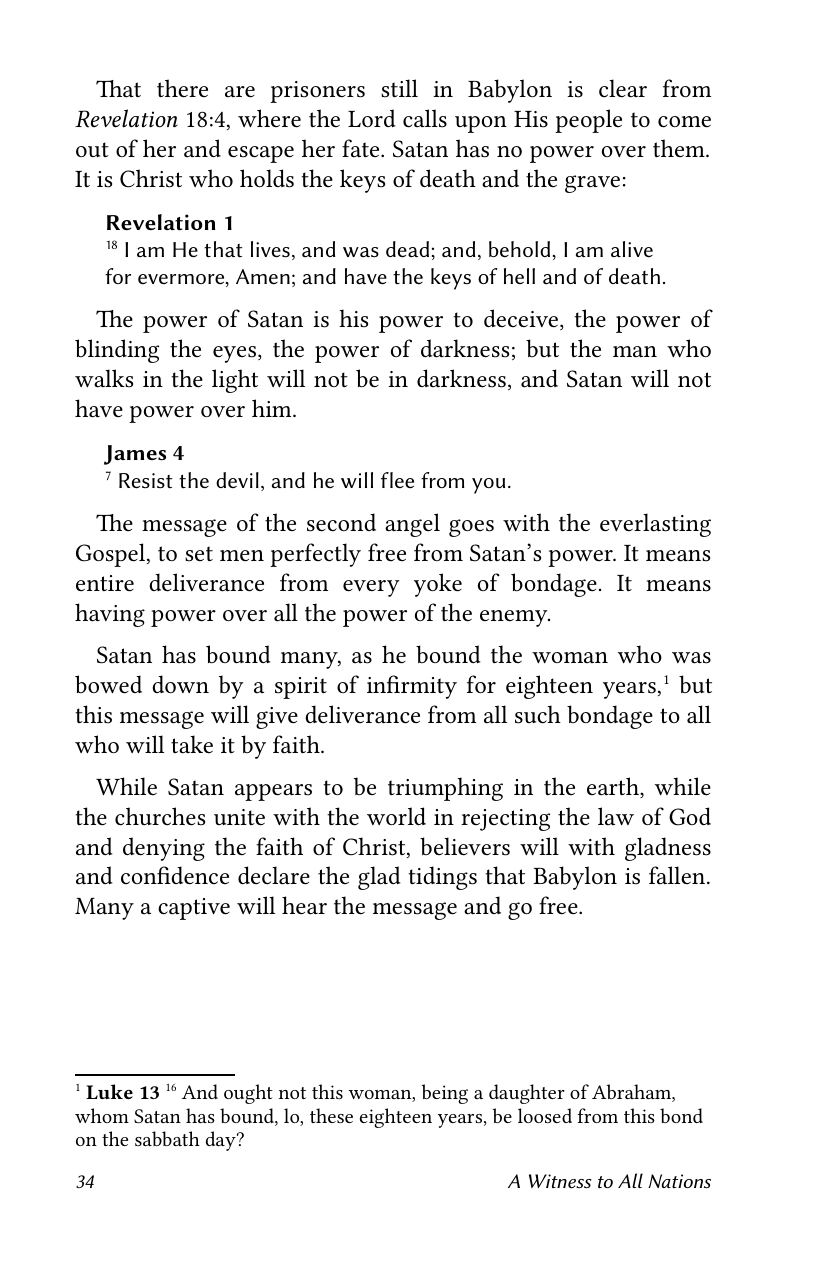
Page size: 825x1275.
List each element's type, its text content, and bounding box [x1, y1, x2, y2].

text The message of the second angel goes with the everlasting Gospel, to set men perfectly free from Satan’s power. It means entire deliverance from every yoke of bondage. It means having power over all the power of the enemy. [75, 509, 712, 628]
text Satan has bound many, as he bound the woman who was bowed down by a spirit of infirmity for eighteen years, but this message will give deliverance from all such bondage to all who will take it by faith. [75, 641, 712, 759]
text Revelation 1 [105, 209, 712, 236]
text James 4 [105, 440, 712, 466]
text The power of Satan is his power to deceive, the power of blinding the eyes, the power of darkness; but the man who walks in the light will not be in darkness, and Satan will not have power over him. [75, 306, 712, 424]
text Luke 13 16 And ought not this woman, being a daughter of Abraham, whom Satan has bound, lo, these eighteen years, be loosed from this bond on the sabbath day? [75, 1081, 712, 1152]
text 7 Resist the devil, and he will flee from you. [105, 468, 682, 494]
text 18 I am He that lives, and was dead; and, behold, I am alive for evermore, Amen; and have the keys of hell and of death. [105, 237, 682, 290]
text While Satan appears to be triumphing in the earth, while the churches unite with the world in rejecting the law of God and denying the faith of Christ, believers will with gladness and confidence declare the glad tidings that Babylon is fallen. Many a captive will hear the message and go free. [75, 773, 712, 921]
text That there are prisoners still in Babylon is clear from Revelation 18:4, where the Lord calls upon His people to come out of her and escape her fate. Satan has no power over them. It is Christ who holds the keys of death and the grave: [75, 75, 712, 193]
